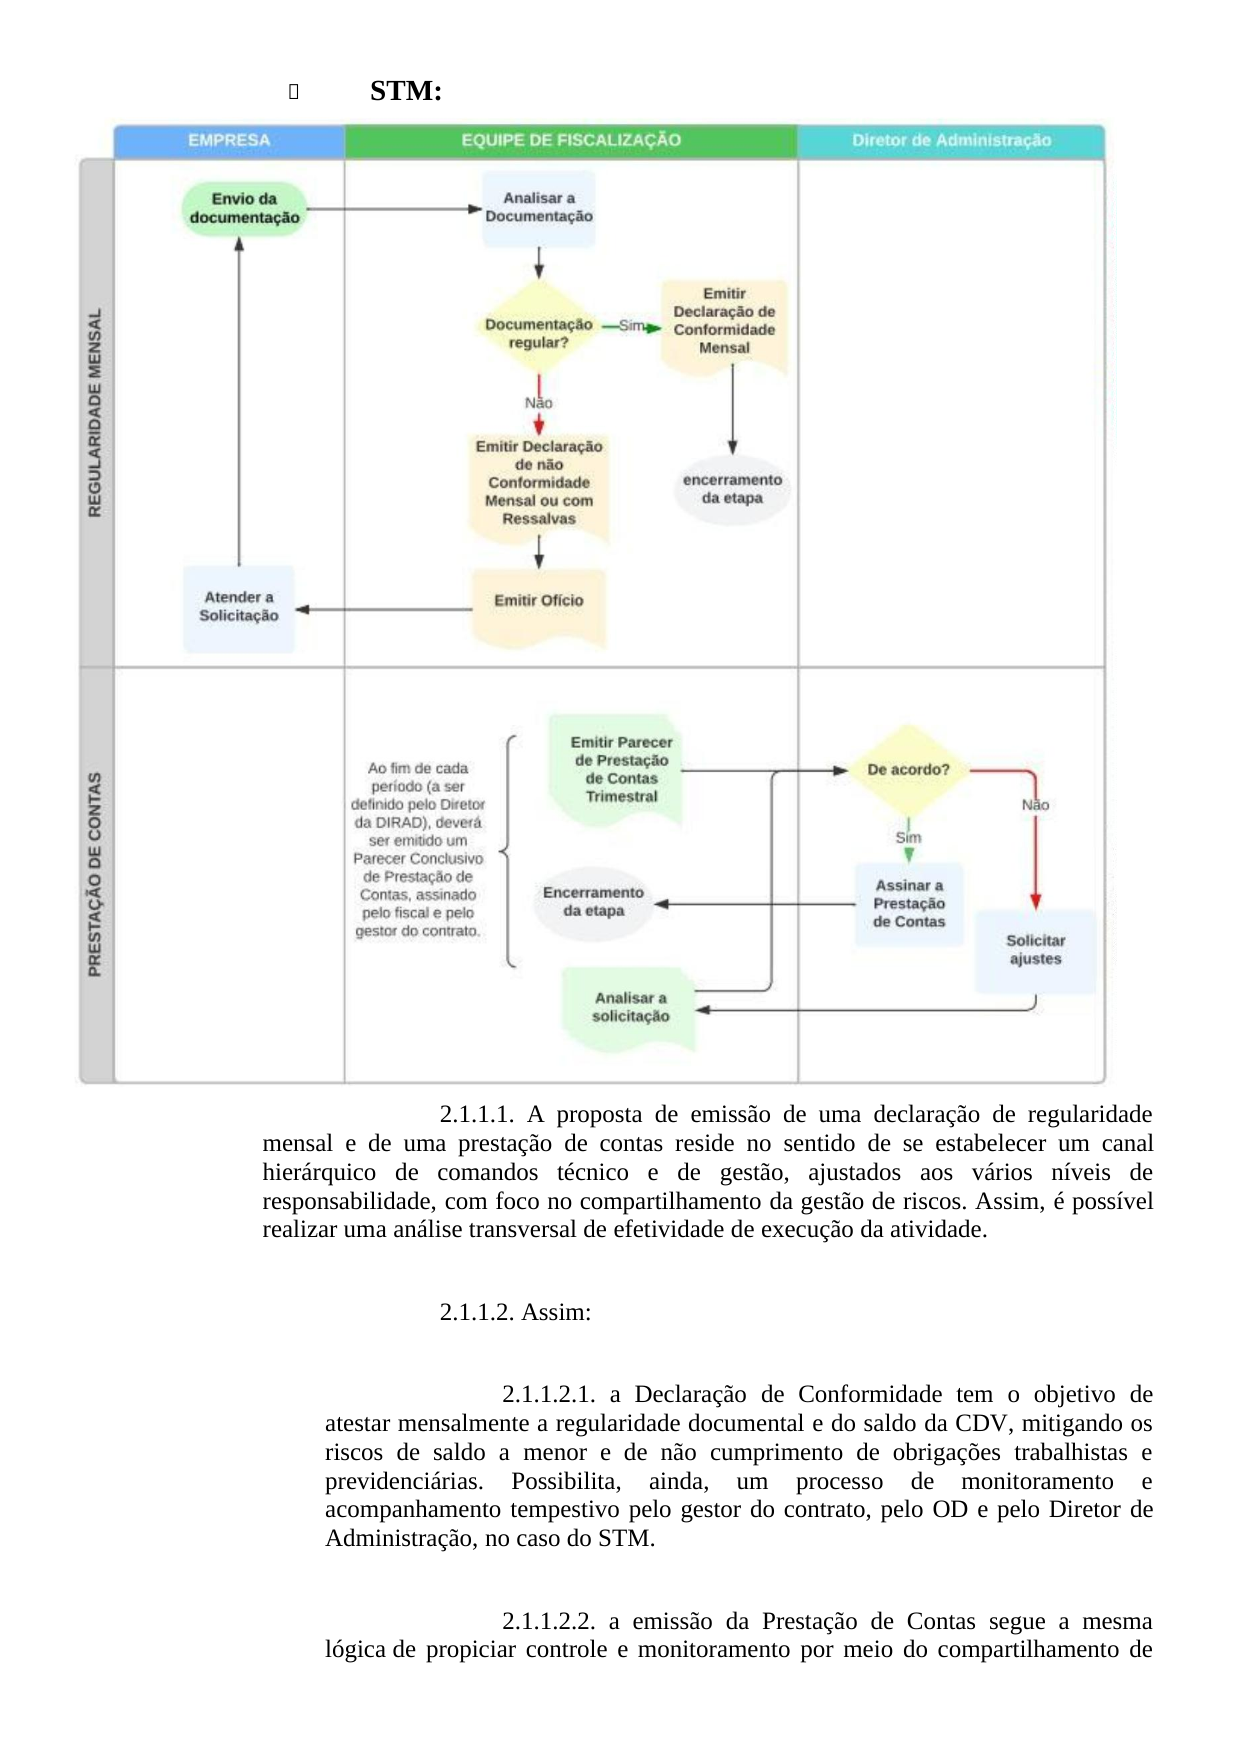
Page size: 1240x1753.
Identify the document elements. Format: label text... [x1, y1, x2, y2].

text 2 [439, 1298, 452, 1326]
text .1.1.2. Assim: [452, 1298, 617, 1326]
text 2 [502, 1607, 514, 1635]
text .1.1.2.2. a emissão da Prestação de Contas segue a mesma [514, 1607, 1177, 1635]
text acompanhamento tempestivo pelo gestor do contrato, pelo OD e pelo Diretor de [325, 1496, 1177, 1523]
text e [1141, 1467, 1177, 1495]
text  [287, 79, 322, 105]
text Administração, no caso do STM. [325, 1524, 1177, 1552]
text responsabilidade, com foco no compartilhamento da gestão de riscos. Assim, é possível [262, 1187, 1177, 1215]
text atestar mensalmente a regularidade documental e do saldo da CDV, mitigando os [325, 1409, 1178, 1437]
text riscos de saldo a menor e de não cumprimento de obrigações trabalhistas e [325, 1438, 1178, 1466]
text lógica de propiciar controle e monitoramento por meio do compartilhamento de [325, 1636, 1178, 1663]
text .1.1.2.1. a Declaração de Conformidade tem o objetivo de [514, 1381, 1178, 1408]
text 2 [439, 1101, 452, 1128]
text realizar uma análise transversal de efetividade de execução da atividade. [262, 1216, 1177, 1243]
text STM: [370, 74, 468, 106]
text 2 [502, 1381, 514, 1408]
text mensal e de uma prestação de contas reside no sentido de se estabelecer um canal [262, 1129, 1177, 1157]
text hierárquico de comandos técnico e de gestão, ajustados aos vários níveis de [262, 1158, 1177, 1186]
text previdenciárias. Possibilita, ainda, um processo de monitoramento [325, 1467, 1139, 1495]
text .1.1.1. A proposta de emissão de uma declaração de regularidade [452, 1101, 1177, 1128]
